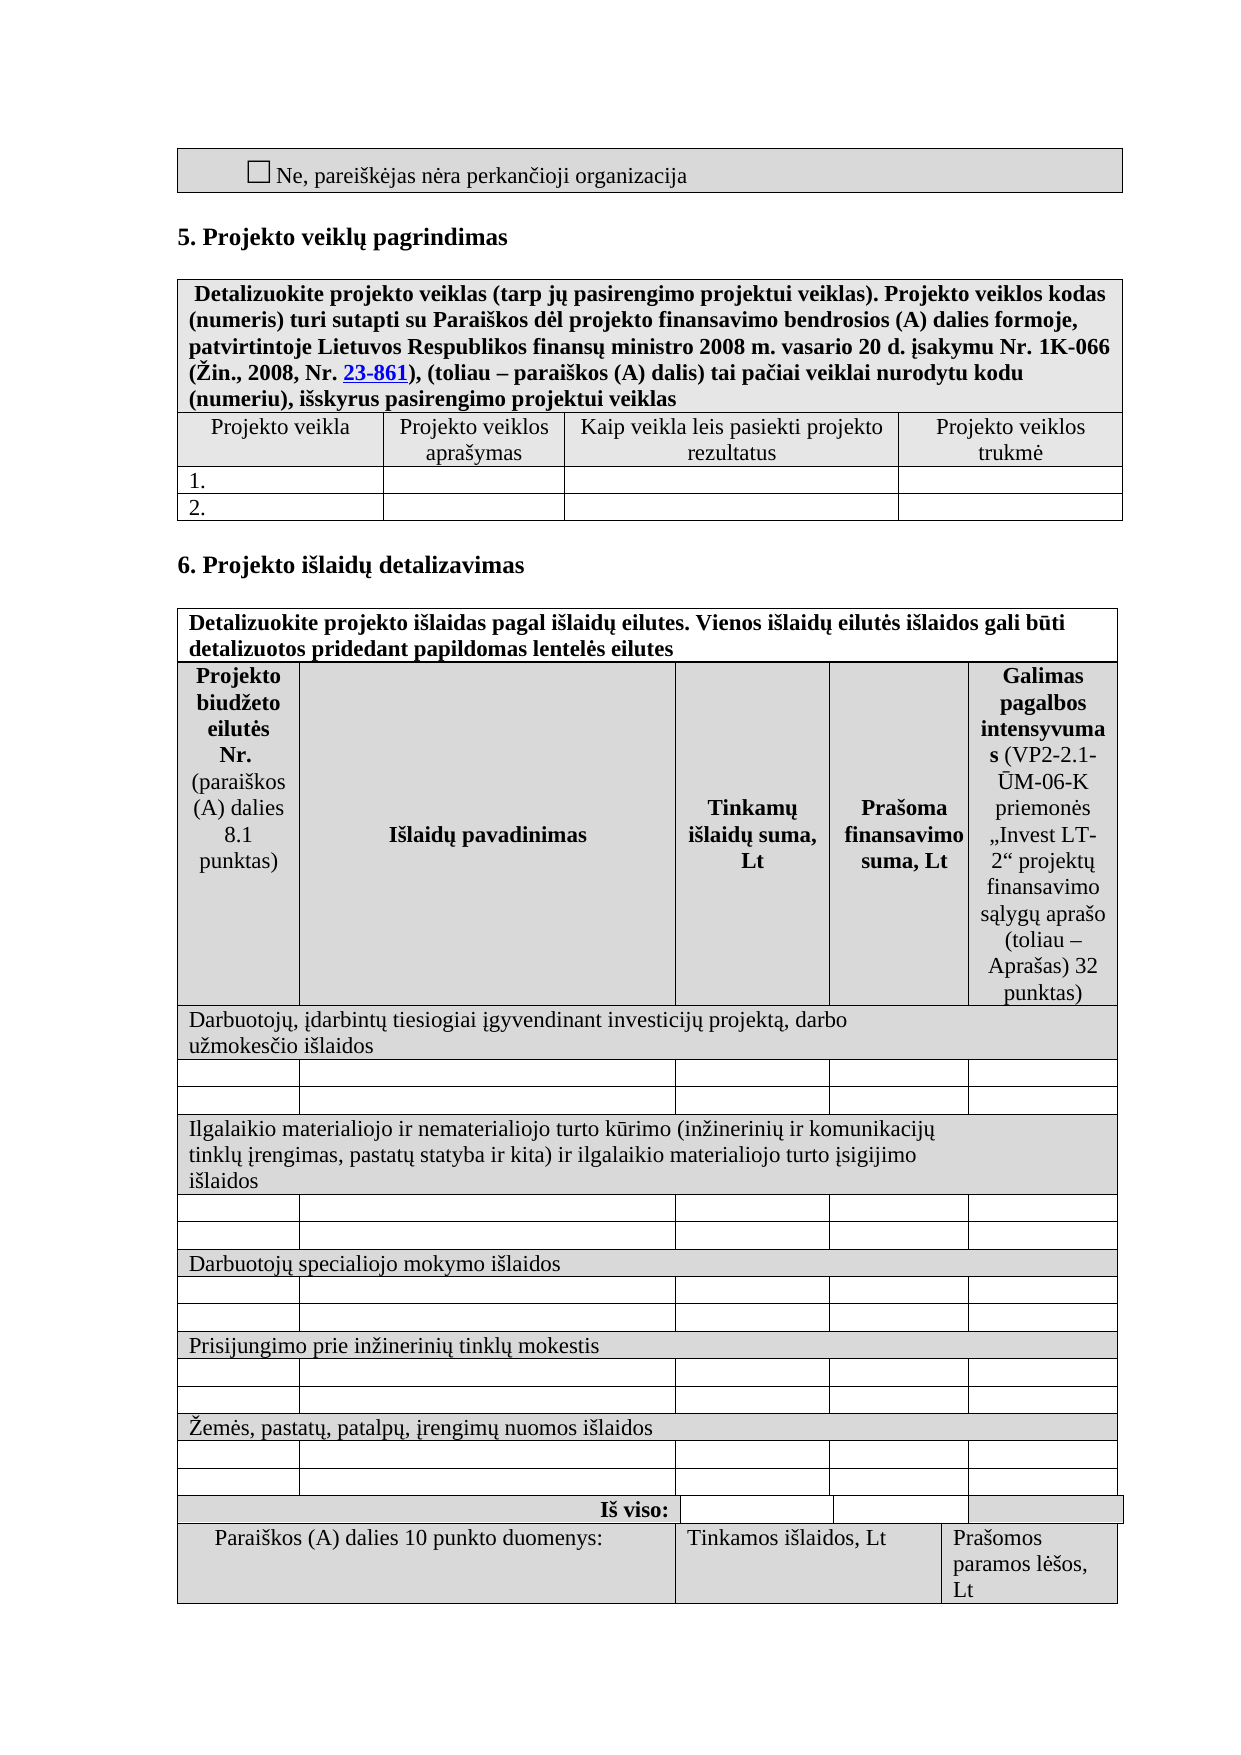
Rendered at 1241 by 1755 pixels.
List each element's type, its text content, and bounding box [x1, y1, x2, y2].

table_cell [830, 1222, 968, 1248]
table_cell [1071, 1115, 1117, 1194]
table_cell [676, 1277, 829, 1303]
table_cell [1118, 1440, 1123, 1468]
table_cell [178, 1277, 299, 1303]
table_cell [178, 1469, 299, 1495]
table_cell [1118, 1468, 1123, 1495]
table_cell [830, 1195, 968, 1221]
table_cell [969, 1469, 1117, 1495]
table_cell [969, 1060, 1117, 1086]
table_cell [1118, 1005, 1123, 1059]
table_cell [300, 1304, 675, 1331]
table_cell [178, 1195, 299, 1221]
table_cell [1118, 1276, 1123, 1303]
table_cell [969, 1087, 1117, 1114]
table_cell [1118, 1386, 1123, 1413]
table_cell [830, 1469, 968, 1495]
table_cell [994, 1332, 1021, 1358]
table_cell [830, 1304, 968, 1331]
table_cell Tinkamų išlaidų suma, Lt [676, 663, 829, 1005]
table_cell [968, 1250, 994, 1276]
table_header Detalizuokite projekto veiklas (tarp jų pasirengimo projektui veiklas). Projekto veiklos kodas (numeris) turi sutapti su Paraiškos dėl projekto finansavimo bendrosios (A) dalies formoje, patvirtintoje Lietuvos Respublikos finansų ministro 2008 m. vasario 20 d. įsakymu Nr. 1K-066 (Žin., 2008, Nr. 23-861), (toliau – paraiškos (A) dalis) tai pačiai veiklai nurodytu kodu (numeriu), išskyrus pasirengimo projektui veiklas [178, 280, 1122, 412]
table_cell [1118, 1331, 1123, 1358]
table_cell [178, 1222, 299, 1248]
table_cell Ilgalaikio materialiojo ir nematerialiojo turto kūrimo (inžinerinių ir komunikacijų tinklų įrengimas, pastatų statyba ir kita) ir ilgalaikio materialiojo turto įsigijimo išlaidos [178, 1115, 968, 1194]
table_cell [830, 1087, 968, 1114]
table_cell [830, 1060, 968, 1086]
table_cell [1071, 1250, 1117, 1276]
table_cell [1021, 1115, 1071, 1194]
table_cell Darbuotojų, įdarbintų tiesiogiai įgyvendinant investicijų projektą, darbo užmokesčio išlaidos [178, 1006, 968, 1059]
table_cell [300, 1359, 675, 1386]
table_cell [1118, 1221, 1123, 1248]
table_cell [969, 1195, 1117, 1221]
table_cell [969, 1359, 1117, 1386]
table_cell [830, 1441, 968, 1468]
table_cell [300, 1222, 675, 1248]
table_cell [681, 1496, 833, 1522]
table_cell [300, 1087, 675, 1114]
table_cell [178, 1060, 299, 1086]
table_cell [1118, 1114, 1123, 1194]
table_cell [178, 1359, 299, 1386]
table_cell [676, 1060, 829, 1086]
table_cell Prisijungimo prie inžinerinių tinklų mokestis [178, 1332, 968, 1358]
table_cell Kaip veikla leis pasiekti projekto rezultatus [565, 413, 898, 466]
table_header [1118, 608, 1123, 661]
table_cell [969, 1496, 1123, 1522]
table_cell [1118, 1086, 1123, 1114]
table_cell [178, 1524, 203, 1603]
table_cell [1021, 1414, 1071, 1440]
table_cell [830, 1387, 968, 1413]
table_cell [300, 1441, 675, 1468]
table_cell [1118, 1413, 1123, 1440]
table_cell Galimas pagalbos intensyvumas (VP2-2.1-ŪM-06-K priemonės „Invest LT-2“ projektų finansavimo sąlygų aprašo (toliau – Aprašas) 32 punktas) [969, 663, 1117, 1005]
table_cell Prašomos paramos lėšos, Lt [942, 1524, 1117, 1603]
table_cell [1021, 1250, 1071, 1276]
table_cell [1118, 1303, 1123, 1331]
table_cell [300, 1387, 675, 1413]
table_cell [834, 1496, 968, 1522]
table_cell [1118, 1059, 1123, 1086]
table_cell Prašoma finansavimo suma, Lt [830, 663, 968, 1005]
table_cell [178, 1304, 299, 1331]
table_cell [994, 1250, 1021, 1276]
table_cell Projekto veiklos aprašymas [384, 413, 564, 466]
table_cell Projekto veiklos trukmė [899, 413, 1122, 466]
table_cell [968, 1115, 994, 1194]
table_cell [676, 1222, 829, 1248]
table_cell [1021, 1332, 1071, 1358]
table_header Detalizuokite projekto išlaidas pagal išlaidų eilutes. Vienos išlaidų eilutės išlaidos gali būti detalizuotos pridedant papildomas lentelės eilutes [178, 609, 1117, 661]
table_cell [830, 1277, 968, 1303]
table_cell [676, 1469, 829, 1495]
table_cell [300, 1195, 675, 1221]
table_cell Tinkamos išlaidos, Lt [676, 1524, 916, 1603]
table_cell 1. [178, 467, 383, 493]
table_cell [300, 1277, 675, 1303]
table_cell [676, 1195, 829, 1221]
table_cell [676, 1441, 829, 1468]
table_cell [178, 1087, 299, 1114]
table_cell [1118, 1524, 1123, 1603]
table_cell [1071, 1414, 1117, 1440]
table_cell Projekto veikla [178, 413, 383, 466]
table_cell Darbuotojų specialiojo mokymo išlaidos [178, 1250, 968, 1276]
table_cell [1071, 1006, 1117, 1059]
table_cell [969, 1222, 1117, 1248]
table_cell [1071, 1332, 1117, 1358]
table_cell [969, 1277, 1117, 1303]
table_cell [968, 1414, 994, 1440]
table_cell [899, 467, 1122, 493]
table_cell Išlaidų pavadinimas [300, 663, 675, 1005]
table_cell [178, 1496, 203, 1522]
table_cell [1118, 661, 1123, 1005]
table_cell [899, 494, 1122, 520]
table_cell [178, 1387, 299, 1413]
table_cell [565, 494, 898, 520]
table_cell [1118, 1194, 1123, 1221]
table_cell Paraiškos (A) dalies 10 punkto duomenys: [203, 1524, 675, 1603]
table_cell [969, 1387, 1117, 1413]
text 6. Projekto išlaidų detalizavimas [177, 550, 1122, 579]
table_cell [676, 1359, 829, 1386]
text 5. Projekto veiklų pagrindimas [177, 222, 1122, 250]
table_cell [830, 1359, 968, 1386]
table_cell [178, 1441, 299, 1468]
table_cell Iš viso: [203, 1496, 680, 1522]
table_cell [565, 467, 898, 493]
table_cell [1118, 1249, 1123, 1276]
table_cell [384, 494, 564, 520]
table_cell [994, 1414, 1021, 1440]
table_cell [968, 1006, 994, 1059]
table_cell [676, 1087, 829, 1114]
table_cell Žemės, pastatų, patalpų, įrengimų nuomos išlaidos [178, 1414, 968, 1440]
table_cell [384, 467, 564, 493]
table_cell [676, 1387, 829, 1413]
table_cell [969, 1441, 1117, 1468]
table_cell [994, 1115, 1021, 1194]
table_cell [1118, 1358, 1123, 1386]
table_cell [994, 1006, 1021, 1059]
table_cell [676, 1304, 829, 1331]
table_cell 2. [178, 494, 383, 520]
table_cell Projekto biudžeto eilutės Nr. (paraiškos (A) dalies 8.1 punktas) [178, 663, 299, 1005]
table_cell [1021, 1006, 1071, 1059]
table_cell [300, 1469, 675, 1495]
table_cell [300, 1060, 675, 1086]
table_header □ Ne, pareiškėjas nėra perkančioji organizacija [178, 149, 1122, 192]
table_cell [969, 1304, 1117, 1331]
table_cell [916, 1524, 941, 1603]
table_cell [968, 1332, 994, 1358]
